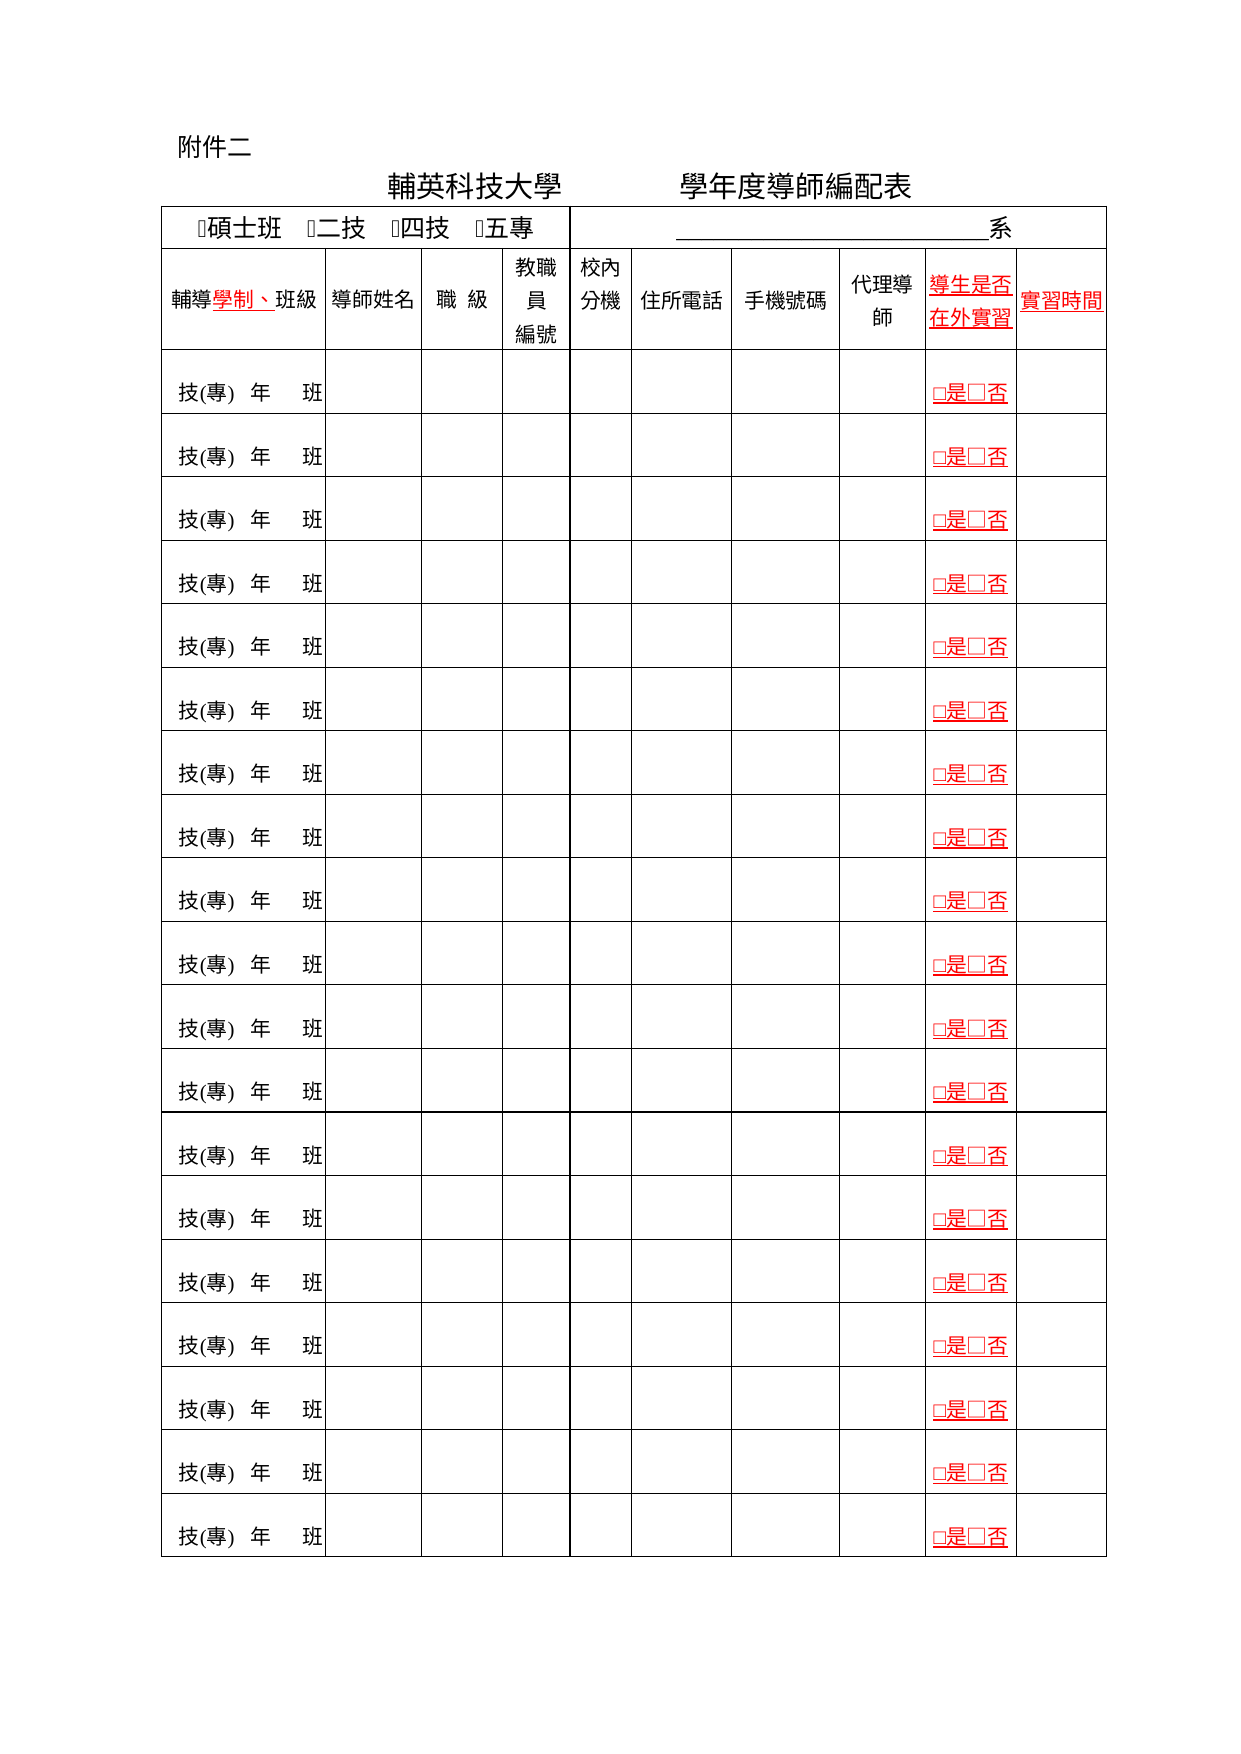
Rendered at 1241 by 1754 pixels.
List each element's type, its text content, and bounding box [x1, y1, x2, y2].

table_cell [326, 858, 421, 921]
table_cell [571, 1176, 631, 1238]
table_cell [732, 477, 839, 539]
table_cell [571, 541, 631, 603]
table_cell [632, 1049, 731, 1111]
table_cell 技(專) 年 班 [162, 414, 325, 476]
table_cell [632, 477, 731, 539]
table_cell [840, 1049, 925, 1111]
table_cell 住所電話 [632, 249, 731, 349]
table_cell □是□否 [926, 1049, 1016, 1111]
table_cell [503, 477, 569, 539]
table_cell □是□否 [926, 731, 1016, 794]
text 附件二 [177, 127, 1122, 163]
table_cell [632, 1113, 731, 1175]
table_cell [326, 795, 421, 857]
table_cell [632, 1430, 731, 1493]
table_cell [732, 350, 839, 412]
table_cell [503, 668, 569, 730]
table_cell [840, 1303, 925, 1366]
table_cell [326, 985, 421, 1048]
table_cell 技(專) 年 班 [162, 922, 325, 984]
table_cell □是□否 [926, 922, 1016, 984]
table_cell [1017, 1176, 1106, 1238]
table_cell [326, 668, 421, 730]
table_cell 職 級 [422, 249, 502, 349]
table_cell [422, 414, 502, 476]
table_cell [422, 541, 502, 603]
table_cell [422, 795, 502, 857]
table_cell [326, 1430, 421, 1493]
table_cell 技(專) 年 班 [162, 1240, 325, 1302]
table_cell □是□否 [926, 1113, 1016, 1175]
table_cell [422, 1494, 502, 1556]
table_cell [840, 1430, 925, 1493]
table_cell [1017, 1367, 1106, 1429]
table_header 碩士班 二技 四技 五專 [162, 207, 569, 248]
table_cell [732, 1303, 839, 1366]
table_cell [326, 1049, 421, 1111]
table_cell [503, 541, 569, 603]
table_cell [732, 795, 839, 857]
table_cell [1017, 1494, 1106, 1556]
table_cell [571, 604, 631, 667]
table_cell [1017, 1049, 1106, 1111]
table_cell [840, 795, 925, 857]
table_cell [732, 1176, 839, 1238]
table_cell [840, 1176, 925, 1238]
table_cell 教職員 編號 [503, 249, 569, 349]
table_cell [632, 922, 731, 984]
table_cell [571, 922, 631, 984]
table_cell [1017, 350, 1106, 412]
table_cell [503, 858, 569, 921]
table_cell [732, 1430, 839, 1493]
table_cell [503, 731, 569, 794]
table_cell 導生是否 在外實習 [926, 249, 1016, 349]
table_cell □是□否 [926, 1367, 1016, 1429]
table_cell [422, 604, 502, 667]
table_cell [840, 1494, 925, 1556]
table_cell [840, 731, 925, 794]
table_cell [503, 1430, 569, 1493]
table_cell [326, 604, 421, 667]
table_cell [840, 604, 925, 667]
table_cell [840, 1367, 925, 1429]
table_cell [632, 1240, 731, 1302]
table_cell 手機號碼 [732, 249, 839, 349]
table_cell [1017, 1430, 1106, 1493]
table_cell [732, 604, 839, 667]
table_cell 技(專) 年 班 [162, 477, 325, 539]
table_cell [571, 731, 631, 794]
table_cell [503, 922, 569, 984]
table_cell [732, 1494, 839, 1556]
table_cell [503, 1176, 569, 1238]
table_cell [1017, 477, 1106, 539]
table_cell [422, 1049, 502, 1111]
table_cell 技(專) 年 班 [162, 795, 325, 857]
table_cell [1017, 1240, 1106, 1302]
table_cell [632, 668, 731, 730]
table_cell [326, 1113, 421, 1175]
table_cell 技(專) 年 班 [162, 1113, 325, 1175]
table_cell [840, 541, 925, 603]
table_cell 導師姓名 [326, 249, 421, 349]
table_cell □是□否 [926, 350, 1016, 412]
table_cell [503, 795, 569, 857]
table_cell □是□否 [926, 1494, 1016, 1556]
table_cell □是□否 [926, 858, 1016, 921]
table_cell [732, 858, 839, 921]
table_cell 技(專) 年 班 [162, 1303, 325, 1366]
table_cell [326, 1367, 421, 1429]
table_cell [503, 985, 569, 1048]
table_cell [732, 731, 839, 794]
table_cell [571, 985, 631, 1048]
table_cell [632, 604, 731, 667]
table_cell 技(專) 年 班 [162, 350, 325, 412]
table_cell [571, 1430, 631, 1493]
table_cell [422, 1430, 502, 1493]
table_cell [422, 668, 502, 730]
table_cell [732, 922, 839, 984]
table_cell [840, 350, 925, 412]
table_cell [422, 1176, 502, 1238]
table_cell [503, 1303, 569, 1366]
table_cell □是□否 [926, 668, 1016, 730]
table_cell [632, 1303, 731, 1366]
table_cell 輔導學制、班級 [162, 249, 325, 349]
table_cell [632, 858, 731, 921]
table_cell [840, 414, 925, 476]
table_cell [326, 414, 421, 476]
table_cell [1017, 985, 1106, 1048]
table_cell [1017, 668, 1106, 730]
table_cell [503, 1240, 569, 1302]
table_cell [571, 795, 631, 857]
table_cell 技(專) 年 班 [162, 1367, 325, 1429]
table_cell [840, 477, 925, 539]
table_cell [732, 1240, 839, 1302]
table_cell 技(專) 年 班 [162, 1176, 325, 1238]
table_cell [632, 985, 731, 1048]
table_cell [1017, 1113, 1106, 1175]
table_cell [840, 1113, 925, 1175]
table_cell [326, 1240, 421, 1302]
table_cell □是□否 [926, 604, 1016, 667]
table_cell [840, 668, 925, 730]
table_cell [571, 477, 631, 539]
table_cell [326, 350, 421, 412]
table_cell □是□否 [926, 985, 1016, 1048]
table_cell [571, 350, 631, 412]
table_cell [571, 414, 631, 476]
table_cell 技(專) 年 班 [162, 541, 325, 603]
table_cell [571, 1303, 631, 1366]
table_cell □是□否 [926, 477, 1016, 539]
table_cell 技(專) 年 班 [162, 1494, 325, 1556]
table_cell [632, 1494, 731, 1556]
table_cell [503, 1494, 569, 1556]
table_cell [503, 350, 569, 412]
table_cell [326, 541, 421, 603]
table_cell 技(專) 年 班 [162, 1049, 325, 1111]
table_cell [632, 350, 731, 412]
table_cell [632, 1176, 731, 1238]
table_cell 技(專) 年 班 [162, 985, 325, 1048]
table_cell [632, 731, 731, 794]
table_cell 實習時間 [1017, 249, 1106, 349]
table_cell [732, 1049, 839, 1111]
table_cell [422, 350, 502, 412]
table_cell [1017, 731, 1106, 794]
table_cell [422, 1240, 502, 1302]
table_cell □是□否 [926, 795, 1016, 857]
table_cell [326, 731, 421, 794]
table_cell [571, 1494, 631, 1556]
table_cell [840, 858, 925, 921]
table_cell [840, 1240, 925, 1302]
table_cell [732, 1367, 839, 1429]
table_cell 代理導師 [840, 249, 925, 349]
table_cell [326, 1494, 421, 1556]
table_cell [732, 985, 839, 1048]
table_cell [1017, 414, 1106, 476]
table_cell [1017, 858, 1106, 921]
table_cell [503, 1113, 569, 1175]
table_cell 技(專) 年 班 [162, 858, 325, 921]
table_cell □是□否 [926, 414, 1016, 476]
table_cell 校內 分機 [571, 249, 631, 349]
table_cell 技(專) 年 班 [162, 668, 325, 730]
table_cell [732, 1113, 839, 1175]
table_cell [571, 1113, 631, 1175]
table_cell 技(專) 年 班 [162, 731, 325, 794]
table_cell [571, 1367, 631, 1429]
table_cell [632, 795, 731, 857]
table_cell 技(專) 年 班 [162, 604, 325, 667]
table_cell [1017, 795, 1106, 857]
table_cell [571, 858, 631, 921]
table_cell [1017, 604, 1106, 667]
table_cell [422, 731, 502, 794]
table_cell [503, 414, 569, 476]
table_cell [422, 1303, 502, 1366]
text 輔英科技大學 學年度導師編配表 [177, 163, 1122, 206]
table_cell □是□否 [926, 1176, 1016, 1238]
table_cell [422, 922, 502, 984]
table_cell [571, 668, 631, 730]
table_cell [326, 477, 421, 539]
table_cell [503, 1367, 569, 1429]
table_cell [840, 922, 925, 984]
table_cell [632, 541, 731, 603]
table_cell [326, 1303, 421, 1366]
table_cell [422, 985, 502, 1048]
table_cell [732, 414, 839, 476]
table_cell [503, 604, 569, 667]
table_cell [632, 414, 731, 476]
table_cell □是□否 [926, 1430, 1016, 1493]
table_cell □是□否 [926, 1240, 1016, 1302]
table_cell [1017, 541, 1106, 603]
table_cell [503, 1049, 569, 1111]
table_cell □是□否 [926, 1303, 1016, 1366]
table_cell 技(專) 年 班 [162, 1430, 325, 1493]
table_cell [422, 1113, 502, 1175]
table_cell [732, 668, 839, 730]
table_cell [422, 858, 502, 921]
table_cell [422, 477, 502, 539]
table_header _________________________系 [571, 207, 1106, 248]
table_cell [1017, 922, 1106, 984]
table_cell [571, 1240, 631, 1302]
table_cell [1017, 1303, 1106, 1366]
table_cell [422, 1367, 502, 1429]
table_cell [732, 541, 839, 603]
table_cell [326, 1176, 421, 1238]
table_cell [840, 985, 925, 1048]
table_cell □是□否 [926, 541, 1016, 603]
table_cell [632, 1367, 731, 1429]
table_cell [571, 1049, 631, 1111]
table_cell [326, 922, 421, 984]
